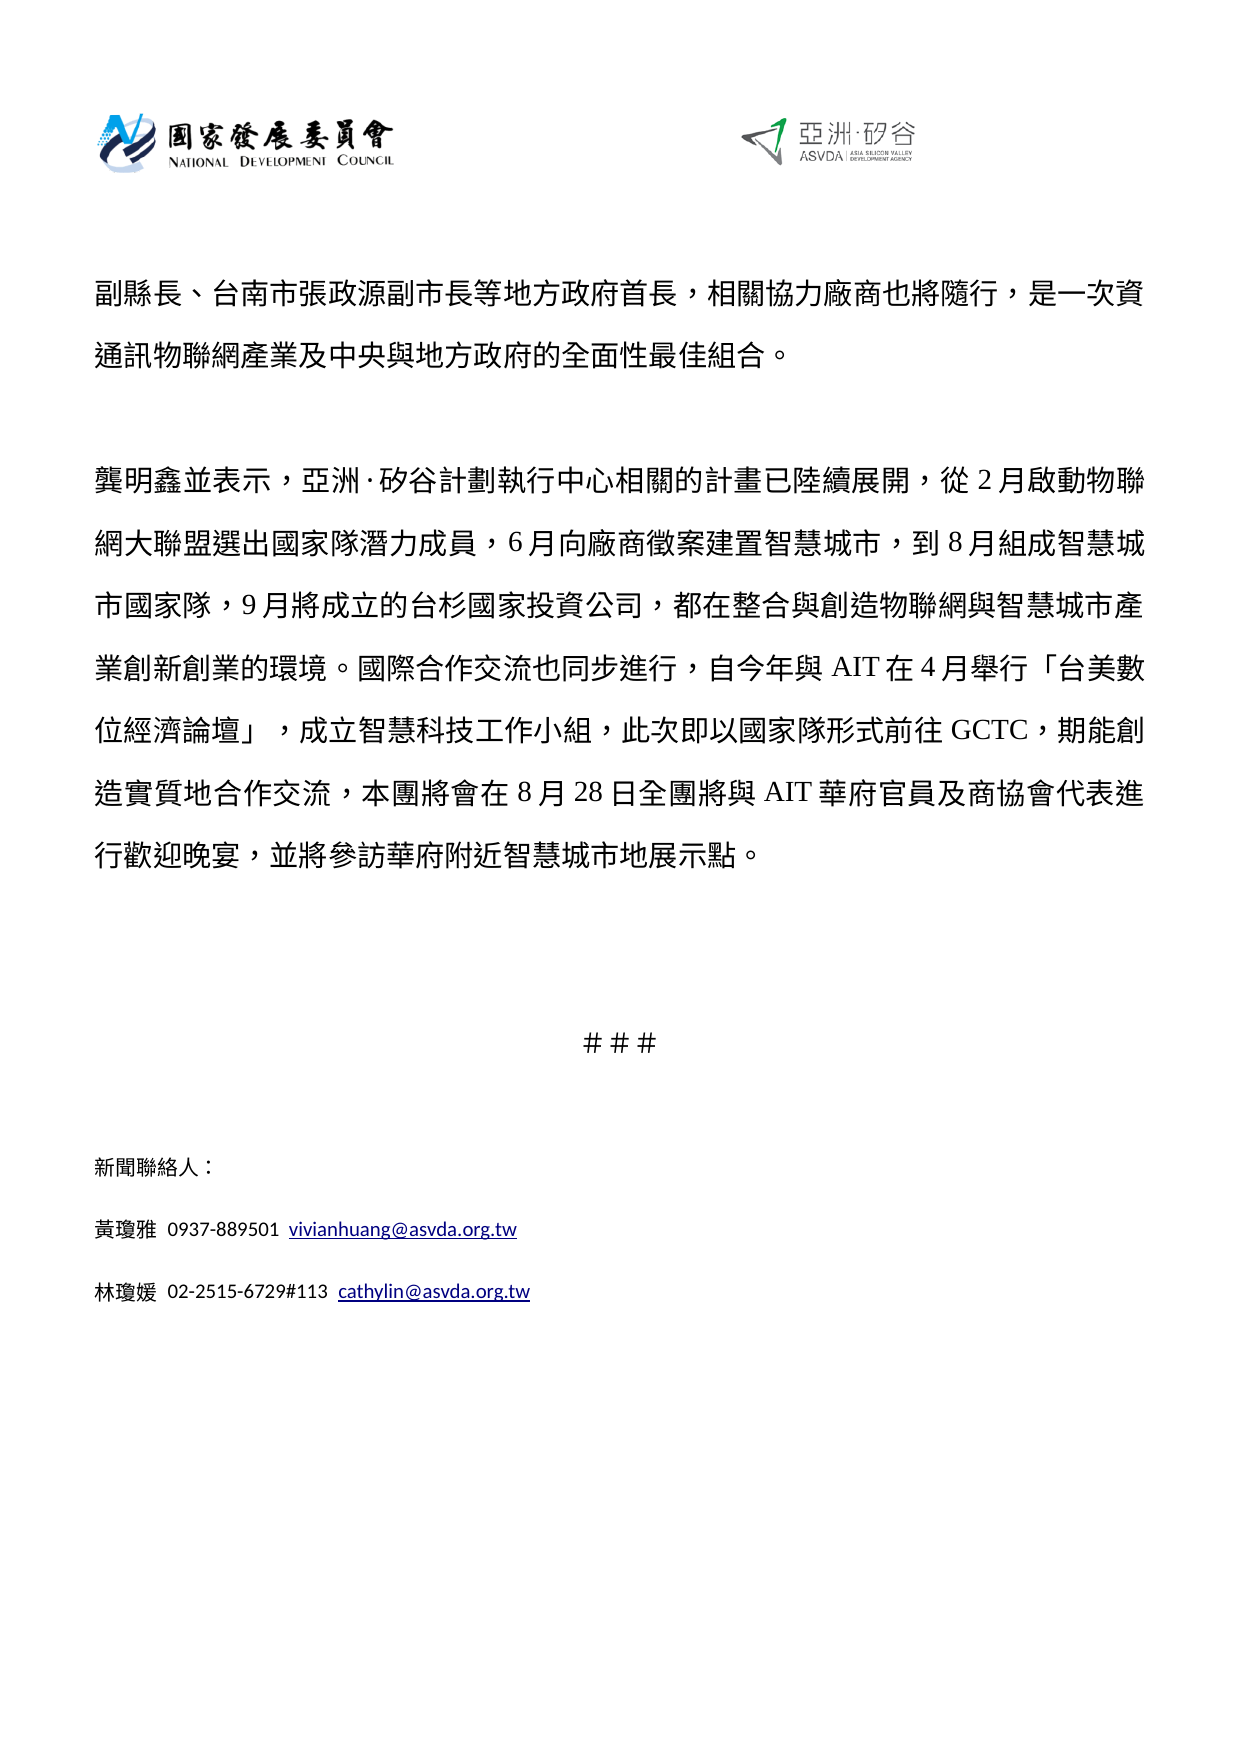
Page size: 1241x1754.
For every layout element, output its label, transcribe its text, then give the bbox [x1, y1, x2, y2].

text 林瓊媛 02-2515-6729#113 cathylin@asvda.org.tw [94, 1250, 1146, 1312]
text 黃瓊雅 0937-889501 vivianhuang@asvda.org.tw [94, 1187, 1146, 1250]
text 副縣長、台南市張政源副市長等地方政府首長，相關協力廠商也將隨行，是一次資通訊物聯網產業及中央與地方政府的全面性最佳組合。 [94, 250, 1146, 375]
text ＃＃＃ [94, 1000, 1146, 1062]
text 龔明鑫並表示，亞洲·矽谷計劃執行中心相關的計畫已陸續展開，從2月啟動物聯網大聯盟選出國家隊潛力成員，6月向廠商徵案建置智慧城市，到8月組成智慧城市國家隊，9月將成立的台杉國家投資公司，都在整合與創造物聯網與智慧城市產業創新創業的環境。國際合作交流也同步進行，自今年與AIT在4月舉行「台美數位經濟論壇」，成立智慧科技工作小組，此次即以國家隊形式前往GCTC，期能創造實質地合作交流，本團將會在8月28日全團將與AIT華府官員及商協會代表進行歡迎晚宴，並將參訪華府附近智慧城市地展示點。 [94, 437, 1146, 875]
text 新聞聯絡人： [94, 1125, 1146, 1187]
